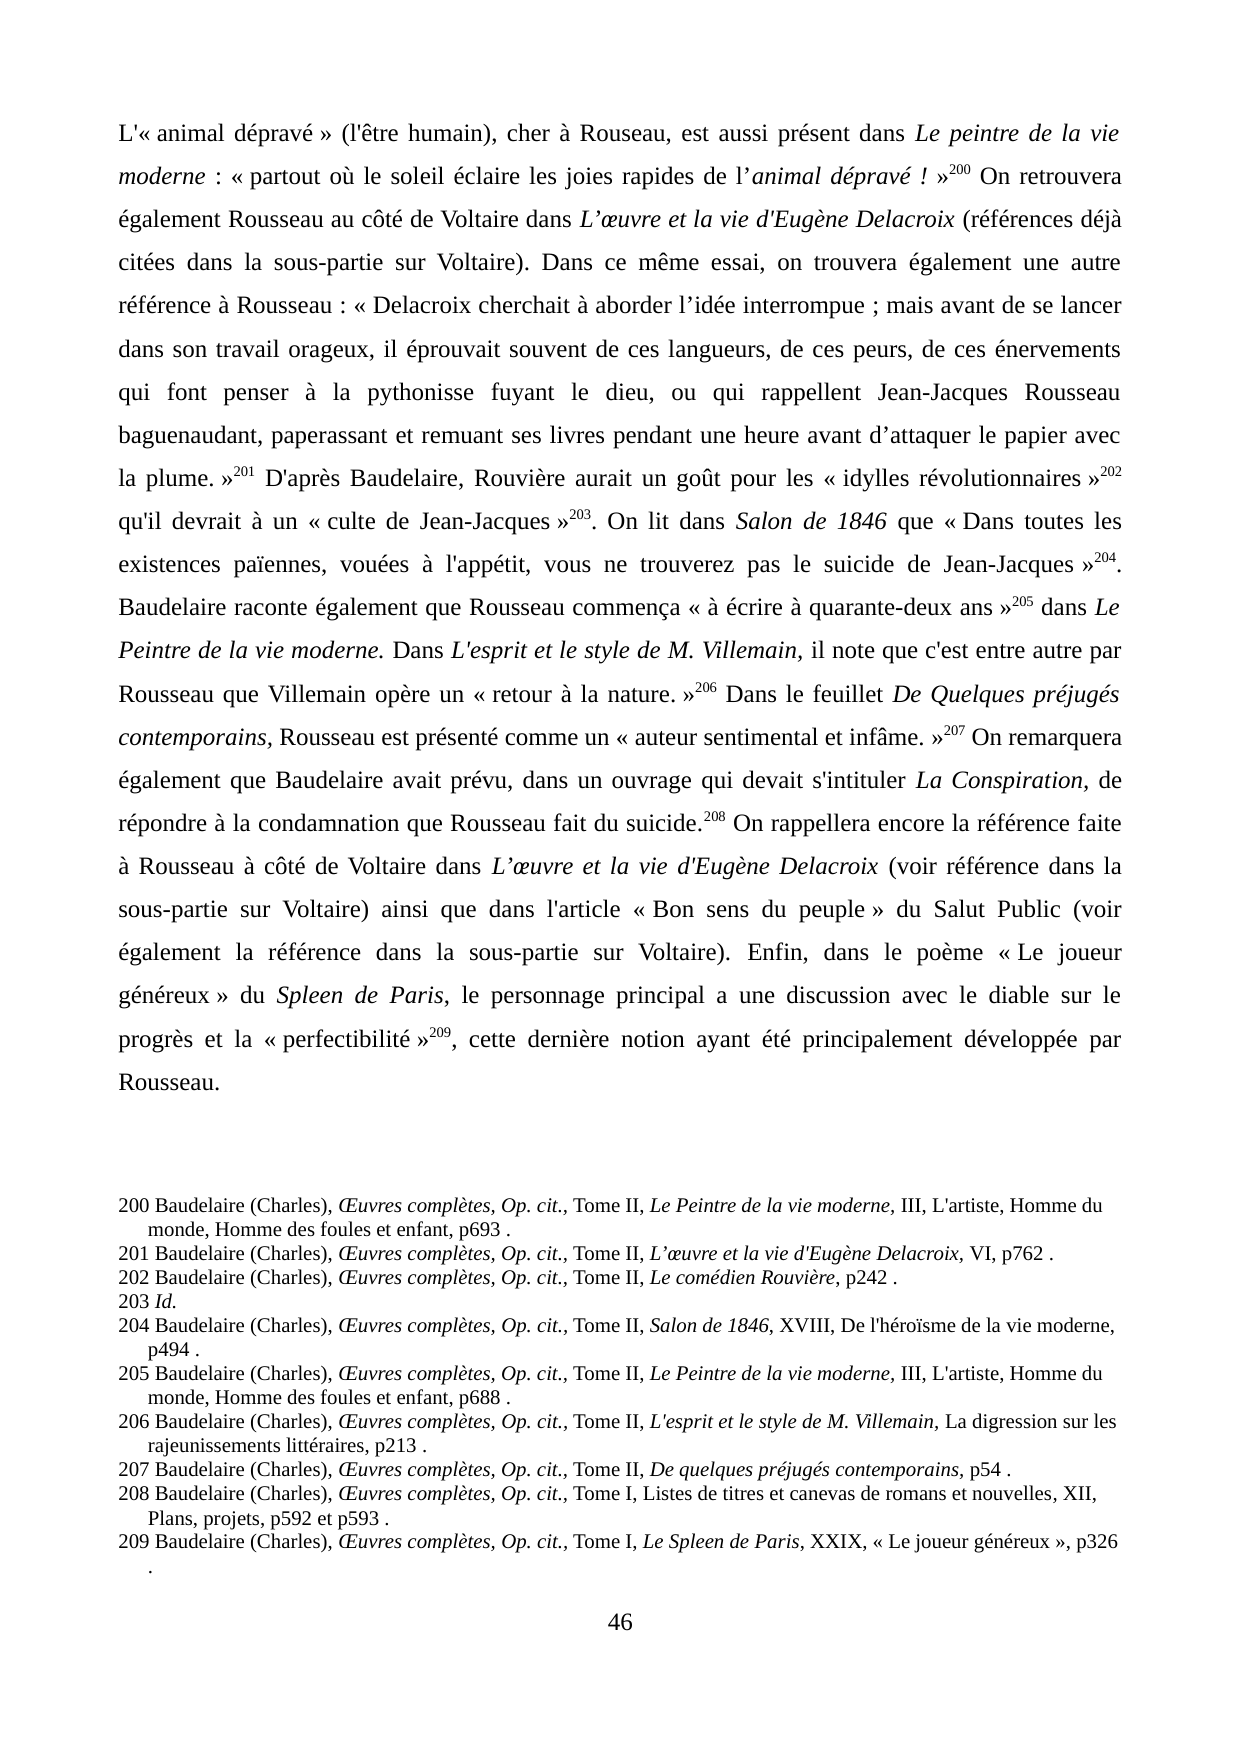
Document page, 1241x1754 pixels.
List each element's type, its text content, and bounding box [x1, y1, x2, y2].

text Le Genevois est assez présent dans l’œuvre de Baudelaire. Il n'a cependant pas toute sa sympathie. Le poète s'exprime à son sujet dans ses Études sur Poe, où il déclare que Rousseau serait quelqu'un « à qui une sensibilité blessée et prompte à la révolte tient lieu de philosophie. » On retrouve Rousseau dans Fusées : « Jean-Jacques disait qu'il n'entrait dans un café qu'avec une certaine émotion. Pour une nature timide, un contrôle de théâtre ressemble quelque peu au tribunal des Enfers. » Dans Hygiène : « Parce que je comprends une existence glorieuse, je me crois capable de la réaliser. O Jean-Jacques ! » Il critique Rousseau dans Les Paradis artificiels, affirmant que Rousseau se serait « enivré sans hachisch ». D'après Baudelaire, ce dernier jubilait en effet de sa vertu rien qu'en songeant aux bonnes actions auxquelles il avait pensé. Rousseau est encore considéré comme un menteur, à la lumière de De Maistre, dans Pensées d'album. L'« animal dépravé » (l'être humain), cher à Rouseau, est aussi présent dans Le peintre de la vie moderne : « partout où le soleil éclaire les joies rapides de l’animal dépravé ! » On retrouvera également Rousseau au côté de Voltaire dans L’œuvre et la vie d'Eugène Delacroix (références déjà citées dans la sous-partie sur Voltaire). Dans ce même essai, on trouvera également une autre référence à Rousseau : « Delacroix cherchait à aborder l’idée interrompue ; mais avant de se lancer dans son travail orageux, il éprouvait souvent de ces langueurs, de ces peurs, de ces énervements qui font penser à la pythonisse fuyant le dieu, ou qui rappellent Jean-Jacques Rousseau baguenaudant, paperassant et remuant ses livres pendant une heure avant d’attaquer le papier avec la plume. » D'après Baudelaire, Rouvière aurait un goût pour les « idylles révolutionnaires » qu'il devrait à un « culte de Jean-Jacques ». On lit dans Salon de 1846 que « Dans toutes les existences païennes, vouées à l'appétit, vous ne trouverez pas le suicide de Jean-Jacques ». Baudelaire raconte également que Rousseau commença « à écrire à quarante-deux ans » dans Le Peintre de la vie moderne. Dans L'esprit et le style de M. Villemain, il note que c'est entre autre par Rousseau que Villemain opère un « retour à la nature. » Dans le feuillet De Quelques préjugés contemporains, Rousseau est présenté comme un « auteur sentimental et infâme. » On remarquera également que Baudelaire avait prévu, dans un ouvrage qui devait s'intituler La Conspiration, de répondre à la condamnation que Rousseau fait du suicide. On rappellera encore la référence faite à Rousseau à côté de Voltaire dans L’œuvre et la vie d'Eugène Delacroix (voir référence dans la sous-partie sur Voltaire) ainsi que dans l'article « Bon sens du peuple » du Salut Public (voir également la référence dans la sous-partie sur Voltaire). Enfin, dans le poème « Le joueur généreux » du Spleen de Paris, le personnage principal a une discussion avec le diable sur le progrès et la « perfectibilité », cette dernière notion ayant été principalement développée par Rousseau. [118, 118, 1122, 1096]
text Baudelaire (Charles), Œuvres complètes, Op. cit., Tome II, L'esprit et le style de M. Villemain, La digression sur les rajeunissements littéraires, p213 . [118, 1409, 1122, 1457]
text Baudelaire (Charles), Œuvres complètes, Op. cit., Tome II, L’œuvre et la vie d'Eugène Delacroix, VI, p762 . [118, 1241, 1122, 1265]
text Baudelaire (Charles), Œuvres complètes, Op. cit., Tome II, De quelques préjugés contemporains, p54 . [118, 1457, 1122, 1481]
text Baudelaire (Charles), Œuvres complètes, Op. cit., Tome I, Listes de titres et canevas de romans et nouvelles, XII, Plans, projets, p592 et p593 . [118, 1481, 1122, 1529]
text Baudelaire (Charles), Œuvres complètes, Op. cit., Tome II, Le comédien Rouvière, p242 . [118, 1265, 1122, 1289]
text Baudelaire (Charles), Œuvres complètes, Op. cit., Tome I, Le Spleen de Paris, XXIX, « Le joueur généreux », p326 . [118, 1529, 1122, 1578]
text Id. [118, 1289, 1122, 1313]
text Baudelaire (Charles), Œuvres complètes, Op. cit., Tome II, Le Peintre de la vie moderne, III, L'artiste, Homme du monde, Homme des foules et enfant, p693 . [118, 1193, 1122, 1241]
text Baudelaire (Charles), Œuvres complètes, Op. cit., Tome II, Le Peintre de la vie moderne, III, L'artiste, Homme du monde, Homme des foules et enfant, p688 . [118, 1361, 1122, 1409]
text Baudelaire (Charles), Œuvres complètes, Op. cit., Tome II, Salon de 1846, XVIII, De l'héroïsme de la vie moderne, p494 . [118, 1313, 1122, 1361]
